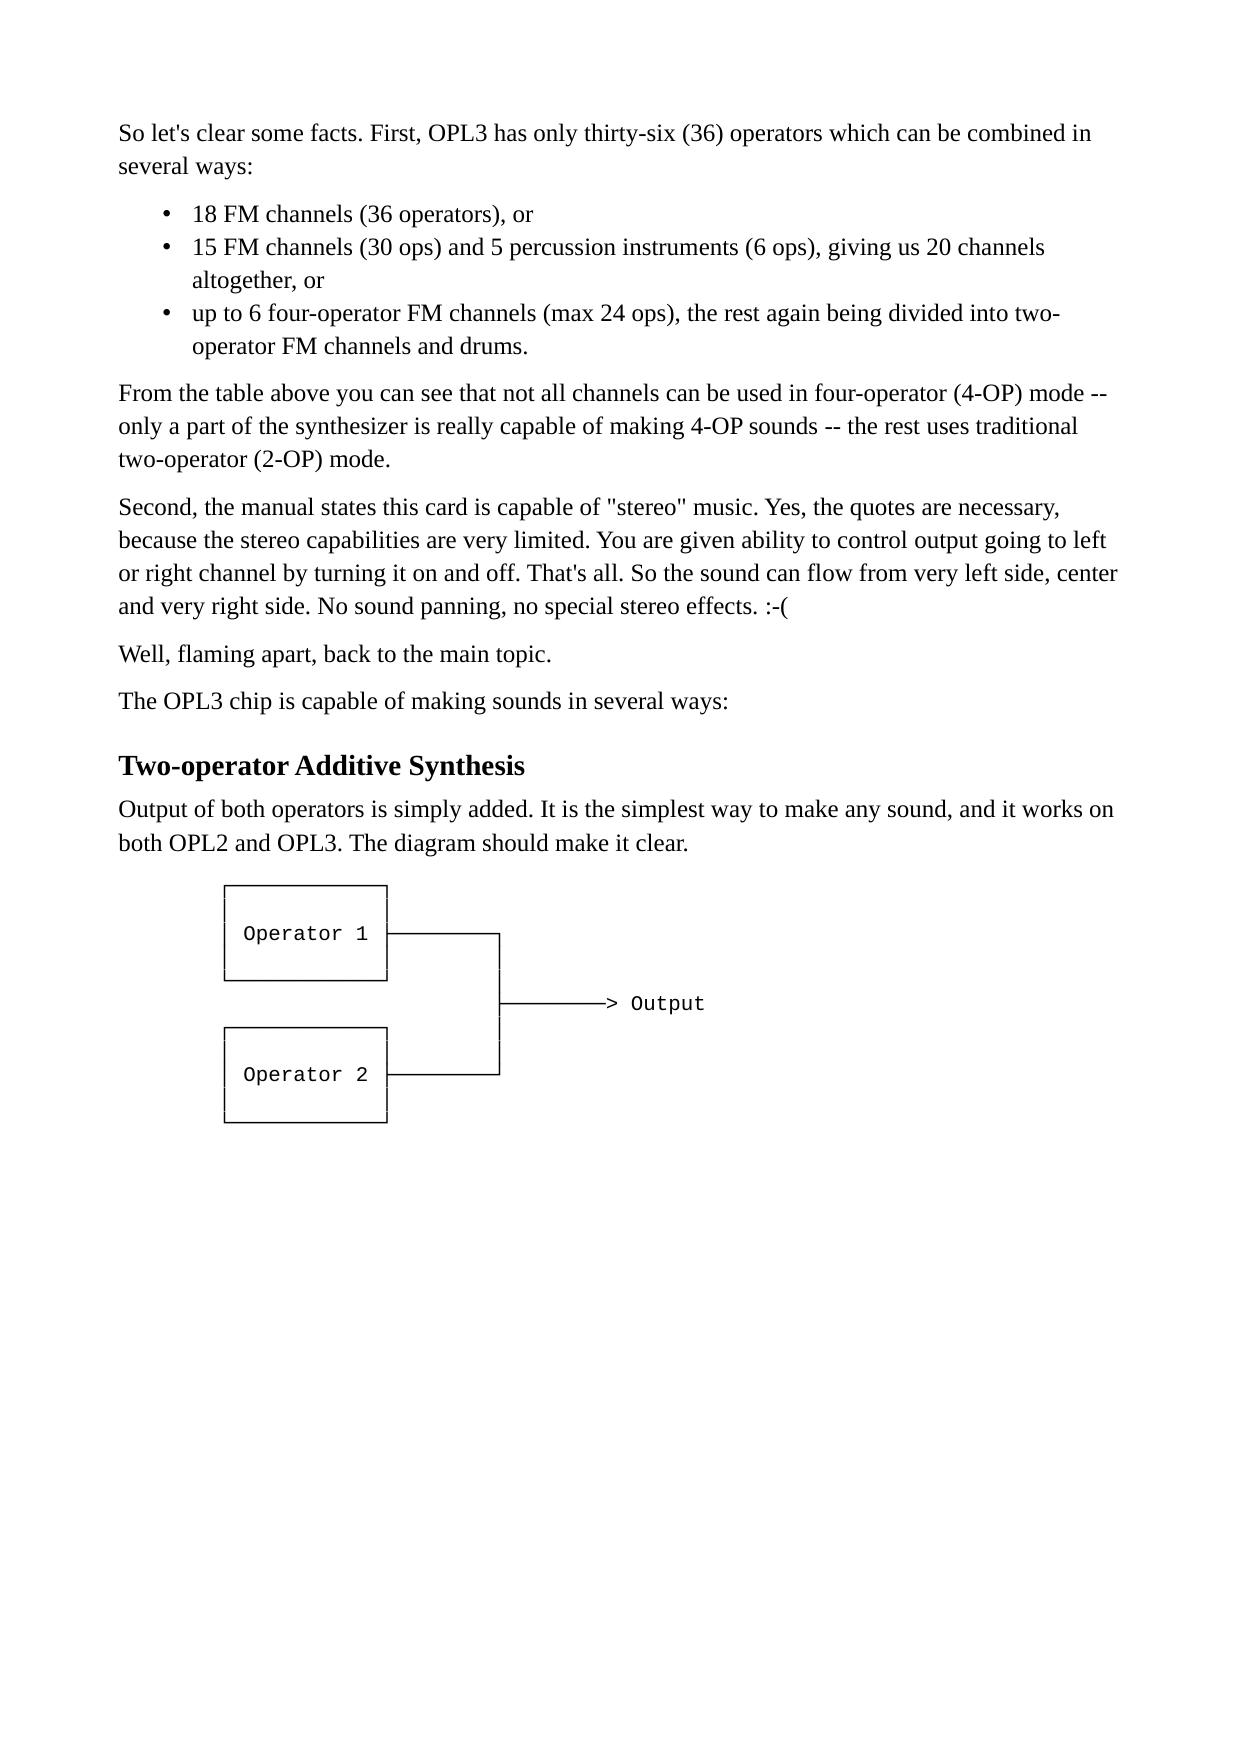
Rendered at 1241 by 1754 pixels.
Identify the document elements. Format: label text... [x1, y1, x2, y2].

text │ │ [118, 1088, 1122, 1112]
text ├────────> Output [118, 993, 1122, 1017]
text │ Operator 1 ├────────┐ [118, 922, 1122, 946]
text From the table above you can see that not all channels can be used in four-operator (4-OP) mode -- only a part of the synthesizer is really capable of making 4-OP sounds -- the rest uses traditional two-operator (2-OP) mode. [118, 378, 1122, 473]
text │ │ │ [118, 1041, 224, 1064]
text │ │ │ [387, 1041, 499, 1064]
text Well, flaming apart, back to the main topic. [118, 639, 1122, 667]
text └────────────┘ │ [225, 970, 386, 980]
text Output of both operators is simply added. It is the simplest way to make any sound, and it works on both OPL2 and OPL3. The diagram should make it clear. [118, 794, 1122, 856]
text │ │ │ [500, 1041, 1122, 1064]
text ┌────────────┐ [118, 875, 1122, 899]
text └────────────┘ [118, 1112, 1122, 1135]
list 18 FM channels (36 operators), or [162, 199, 1122, 227]
text Second, the manual states this card is capable of "stereo" music. Yes, the quotes are necessary, because the stereo capabilities are very limited. You are given ability to control output going to left or right channel by turning it on and off. That's all. So the sound can flow from very left side, center and very right side. No sound panning, no special stereo effects. :-( [118, 492, 1122, 620]
list 15 FM channels (30 ops) and 5 percussion instruments (6 ops), giving us 20 channels altogether, or [162, 232, 1122, 293]
text │ │ [225, 899, 386, 922]
text ┌────────────┐ │ [118, 1017, 1122, 1041]
list up to 6 four-operator FM channels (max 24 ops), the rest again being divided into two-operator FM channels and drums. [162, 298, 1122, 359]
text │ │ │ [225, 1041, 386, 1064]
text The OPL3 chip is capable of making sounds in several ways: [118, 686, 1122, 715]
text └────────────┘ │ [500, 970, 1122, 993]
text │ │ │ [118, 946, 1122, 970]
text │ Operator 2 ├────────┘ [118, 1064, 1122, 1088]
text └────────────┘ │ [118, 970, 499, 993]
text So let's clear some facts. First, OPL3 has only thirty-six (36) operators which can be combined in several ways: [118, 118, 1122, 180]
text │ │ [118, 899, 224, 922]
subtitle Two-operator Additive Synthesis [118, 748, 1122, 782]
text │ │ [387, 899, 1122, 922]
